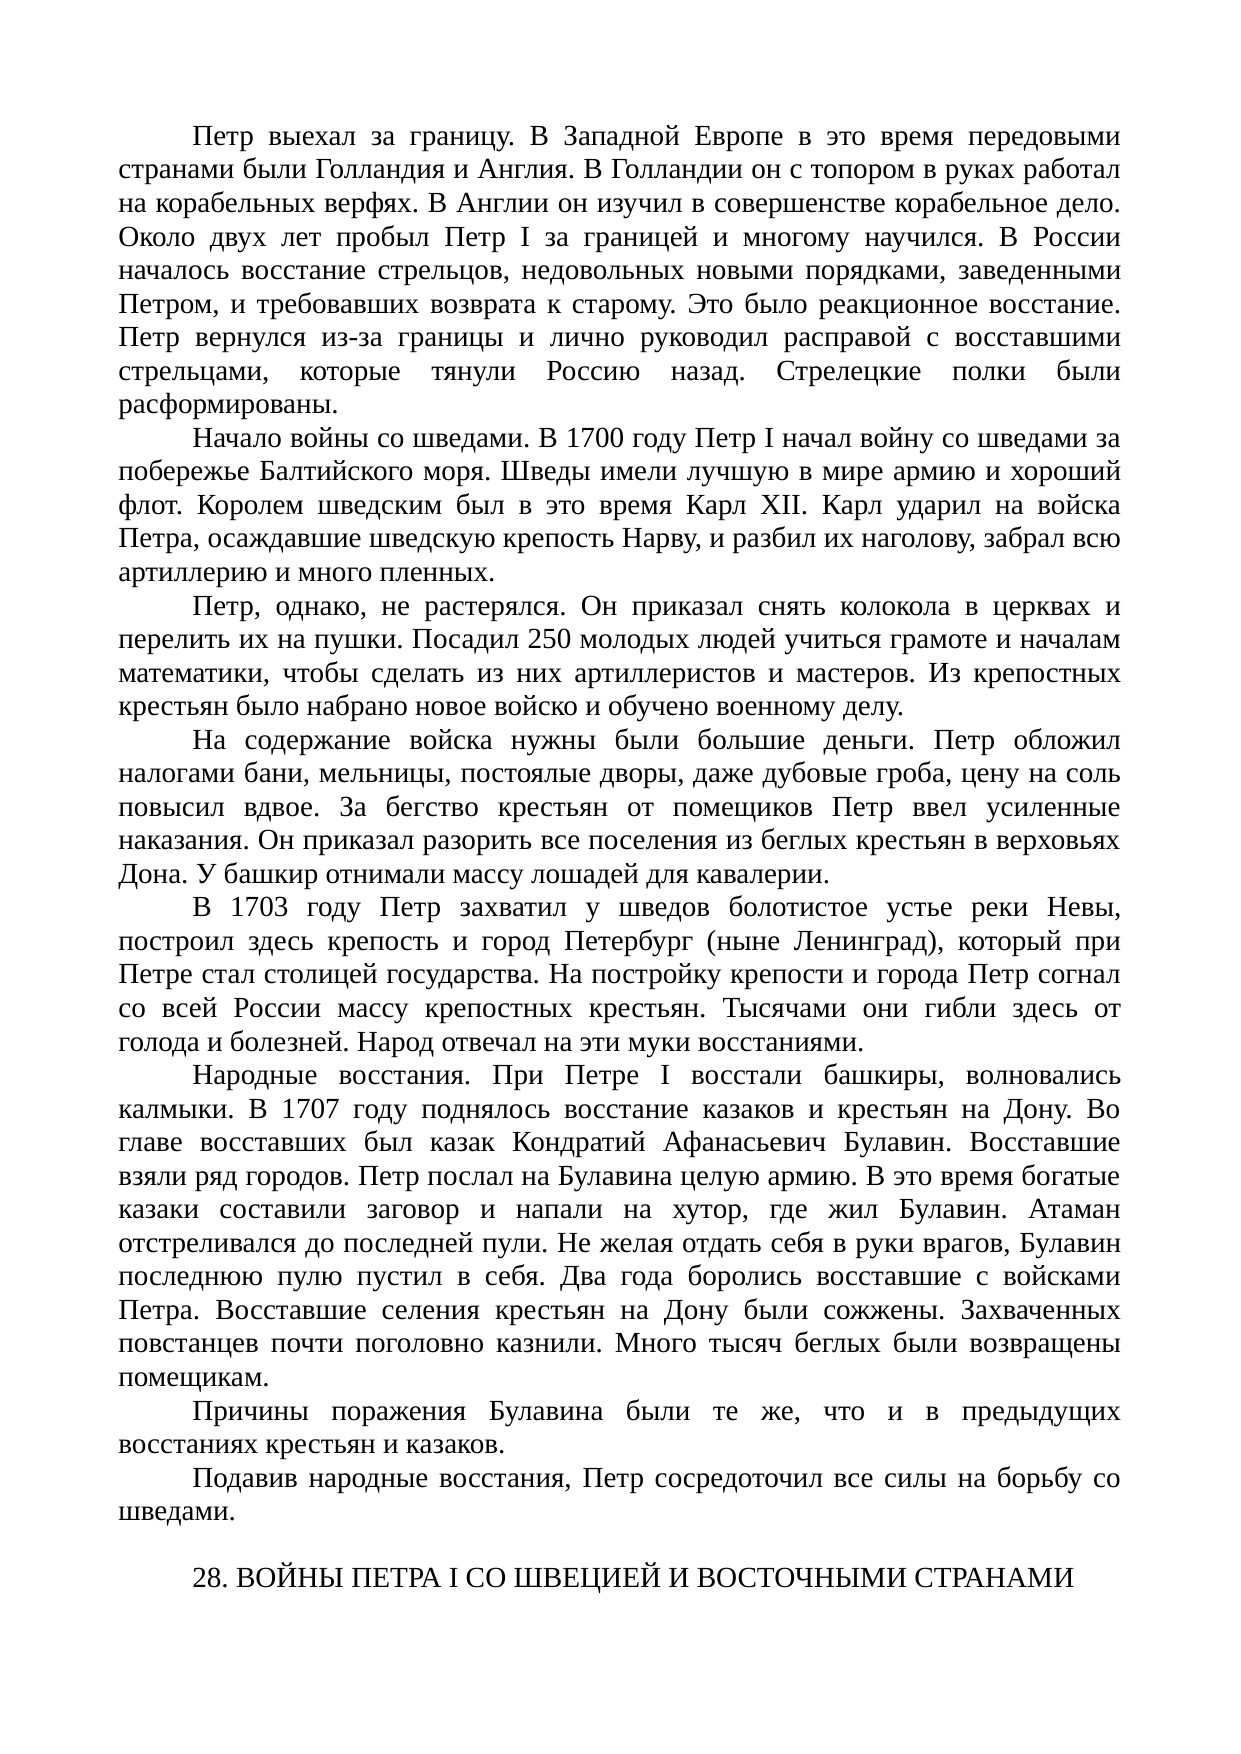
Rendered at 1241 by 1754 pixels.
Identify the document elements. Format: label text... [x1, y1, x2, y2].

text Петр, однако, не растерялся. Он приказал снять колокола в церквах и перелить их на пушки. Посадил 250 молодых людей учиться грамоте и началам математики, чтобы сделать из них артиллеристов и мастеров. Из крепостных крестьян было набрано новое войско и обучено военному делу. [118, 588, 1122, 722]
text Причины поражения Булавина были те же, что и в предыдущих восстаниях крестьян и казаков. [118, 1393, 1122, 1460]
text 28. ВОЙНЫ ПЕТРА I СО ШВЕЦИЕЙ И ВОСТОЧНЫМИ СТРАНАМИ [118, 1560, 1122, 1594]
text В 1703 году Петр захватил у шведов болотистое устье реки Невы, построил здесь крепость и город Петербург (ныне Ленинград), который при Петре стал столицей государства. На постройку крепости и города Петр согнал со всей России массу крепостных крестьян. Тысячами они гибли здесь от голода и болезней. Народ отвечал на эти муки восстаниями. [118, 889, 1122, 1057]
text Петр выехал за границу. В Западной Европе в это время передовыми странами были Голландия и Англия. В Голландии он с топором в руках работал на корабельных верфях. В Англии он изучил в совершенстве корабельное дело. Около двух лет пробыл Петр I за границей и многому научился. В России началось восстание стрельцов, недовольных новыми порядками, заведенными Петром, и требовавших возврата к старому. Это было реакционное восстание. Петр вернулся из-за границы и лично руководил расправой с восставшими стрельцами, которые тянули Россию назад. Стрелецкие полки были расформированы. [118, 118, 1122, 420]
text На содержание войска нужны были большие деньги. Петр обложил налогами бани, мельницы, постоялые дворы, даже дубовые гроба, цену на соль повысил вдвое. За бегство крестьян от помещиков Петр ввел усиленные наказания. Он приказал разорить все поселения из беглых крестьян в верховьях Дона. У башкир отнимали массу лошадей для кавалерии. [118, 722, 1122, 889]
text Подавив народные восстания, Петр сосредоточил все силы на борьбу со шведами. [118, 1460, 1122, 1527]
text Начало войны со шведами. В 1700 году Петр I начал войну со шведами за побережье Балтийского моря. Шведы имели лучшую в мире армию и хороший флот. Королем шведским был в это время Карл XII. Карл ударил на войска Петра, осаждавшие шведскую крепость Нарву, и разбил их наголову, забрал всю артиллерию и много пленных. [118, 420, 1122, 588]
text Народные восстания. При Петре I восстали башкиры, волновались калмыки. В 1707 году поднялось восстание казаков и крестьян на Дону. Во главе восставших был казак Кондратий Афанасьевич Булавин. Восставшие взяли ряд городов. Петр послал на Булавина целую армию. В это время богатые казаки составили заговор и напали на хутор, где жил Булавин. Атаман отстреливался до последней пули. Не желая отдать себя в руки врагов, Булавин последнюю пулю пустил в себя. Два года боролись восставшие с войсками Петра. Восставшие селения крестьян на Дону были сожжены. Захваченных повстанцев почти поголовно казнили. Много тысяч беглых были возвращены помещикам. [118, 1057, 1122, 1393]
